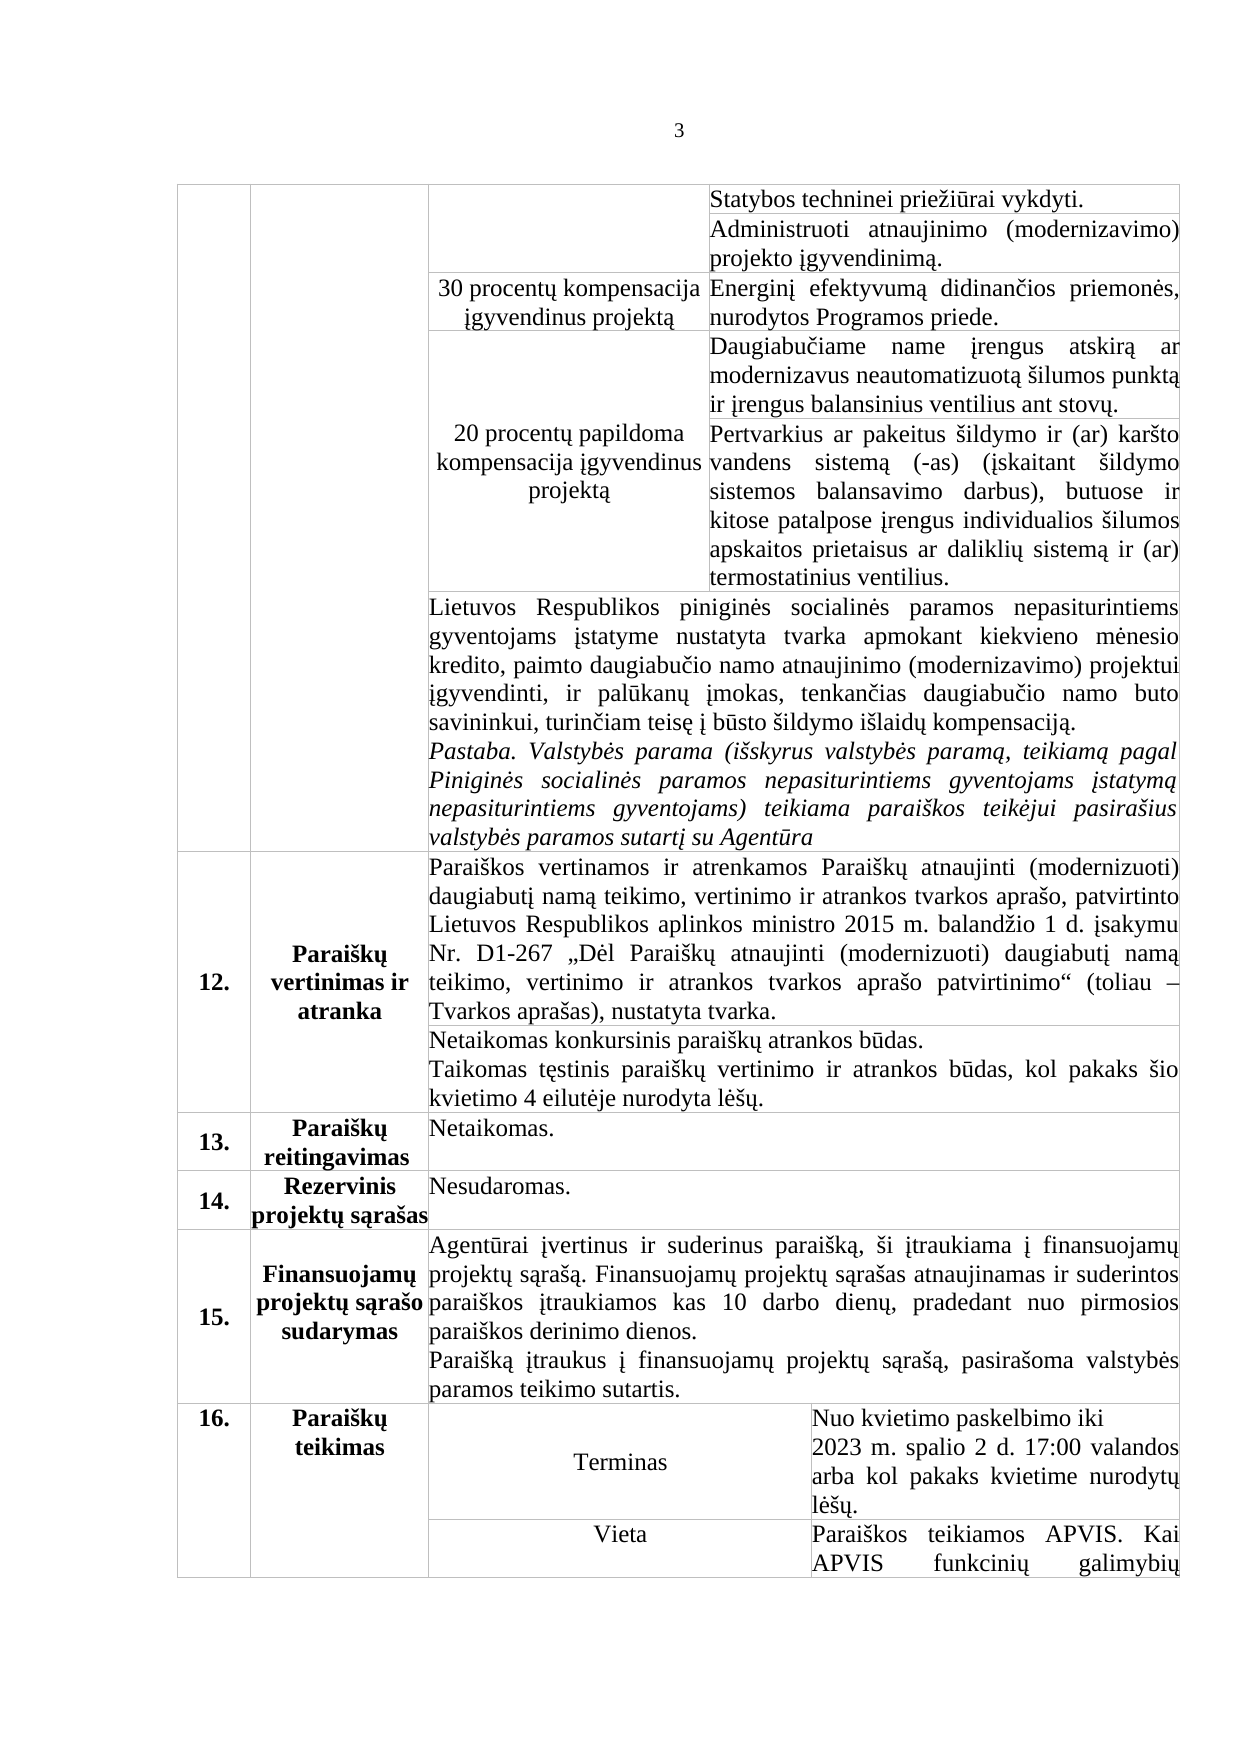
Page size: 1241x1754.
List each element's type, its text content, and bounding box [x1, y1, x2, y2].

table_cell Terminas [429, 1404, 811, 1518]
table_cell [429, 185, 709, 272]
table_cell Paraiškų vertinimas ir atranka [251, 852, 428, 1112]
table_cell 15. [178, 1230, 250, 1402]
table_cell [178, 185, 250, 851]
table_cell Paraiškų teikimas [251, 1404, 428, 1577]
table_cell Lietuvos Respublikos piniginės socialinės paramos nepasiturintiems gyventojams įstatyme nustatyta tvarka apmokant kiekvieno mėnesio kredito, paimto daugiabučio namo atnaujinimo (modernizavimo) projektui įgyvendinti, ir palūkanų įmokas, tenkančias daugiabučio namo buto savininkui, turinčiam teisę į būsto šildymo išlaidų kompensaciją. Pastaba. Valstybės parama (išskyrus valstybės paramą, teikiamą pagal Piniginės socialinės paramos nepasiturintiems gyventojams įstatymą nepasiturintiems gyventojams) teikiama paraiškos teikėjui pasirašius valstybės paramos sutartį su Agentūra [429, 592, 1179, 851]
table_cell Rezervinis projektų sąrašas [251, 1171, 428, 1229]
table_cell 14. [178, 1171, 250, 1229]
table_cell Pertvarkius ar pakeitus šildymo ir (ar) karšto vandens sistemą (-as) (įskaitant šildymo sistemos balansavimo darbus), butuose ir kitose patalpose įrengus individualios šilumos apskaitos prietaisus ar daliklių sistemą ir (ar) termostatinius ventilius. [710, 419, 1179, 591]
table_cell Agentūrai įvertinus ir suderinus paraišką, ši įtraukiama į finansuojamų projektų sąrašą. Finansuojamų projektų sąrašas atnaujinamas ir suderintos paraiškos įtraukiamos kas 10 darbo dienų, pradedant nuo pirmosios paraiškos derinimo dienos. Paraišką įtraukus į finansuojamų projektų sąrašą, pasirašoma valstybės paramos teikimo sutartis. [429, 1230, 1179, 1402]
table_cell Daugiabučiame name įrengus atskirą ar modernizavus neautomatizuotą šilumos punktą ir įrengus balansinius ventilius ant stovų. [710, 331, 1179, 418]
table_cell 12. [178, 852, 250, 1112]
table_cell Vieta [429, 1520, 811, 1577]
table_cell Energinį efektyvumą didinančios priemonės, nurodytos Programos priede. [710, 273, 1179, 330]
table_cell 16. [178, 1404, 250, 1577]
table_cell Paraiškos vertinamos ir atrenkamos Paraiškų atnaujinti (modernizuoti) daugiabutį namą teikimo, vertinimo ir atrankos tvarkos aprašo, patvirtinto Lietuvos Respublikos aplinkos ministro 2015 m. balandžio 1 d. įsakymu Nr. D1-267 „Dėl Paraiškų atnaujinti (modernizuoti) daugiabutį namą teikimo, vertinimo ir atrankos tvarkos aprašo patvirtinimo“ (toliau – Tvarkos aprašas), nustatyta tvarka. [429, 852, 1179, 1024]
table_cell Administruoti atnaujinimo (modernizavimo) projekto įgyvendinimą. [710, 214, 1179, 272]
table_cell Statybos techninei priežiūrai vykdyti. [710, 185, 1179, 213]
table_cell 13. [178, 1113, 250, 1170]
table_cell 30 procentų kompensacija įgyvendinus projektą [429, 273, 709, 330]
table_cell Nesudaromas. [429, 1171, 1179, 1229]
table_cell [251, 185, 428, 851]
table_cell Finansuojamų projektų sąrašo sudarymas [251, 1230, 428, 1402]
table_cell Nuo kvietimo paskelbimo iki 2023 m. spalio 2 d. 17:00 valandos arba kol pakaks kvietime nurodytų lėšų. [812, 1404, 1179, 1518]
table_cell 20 procentų papildoma kompensacija įgyvendinus projektą [429, 331, 709, 591]
table_cell Paraiškos teikiamos APVIS. Kai APVIS funkcinių galimybių [812, 1520, 1179, 1577]
table_cell Netaikomas konkursinis paraiškų atrankos būdas. Taikomas tęstinis paraiškų vertinimo ir atrankos būdas, kol pakaks šio kvietimo 4 eilutėje nurodyta lėšų. [429, 1026, 1179, 1112]
table_cell Paraiškų reitingavimas [251, 1113, 428, 1170]
table_cell Netaikomas. [429, 1113, 1179, 1170]
